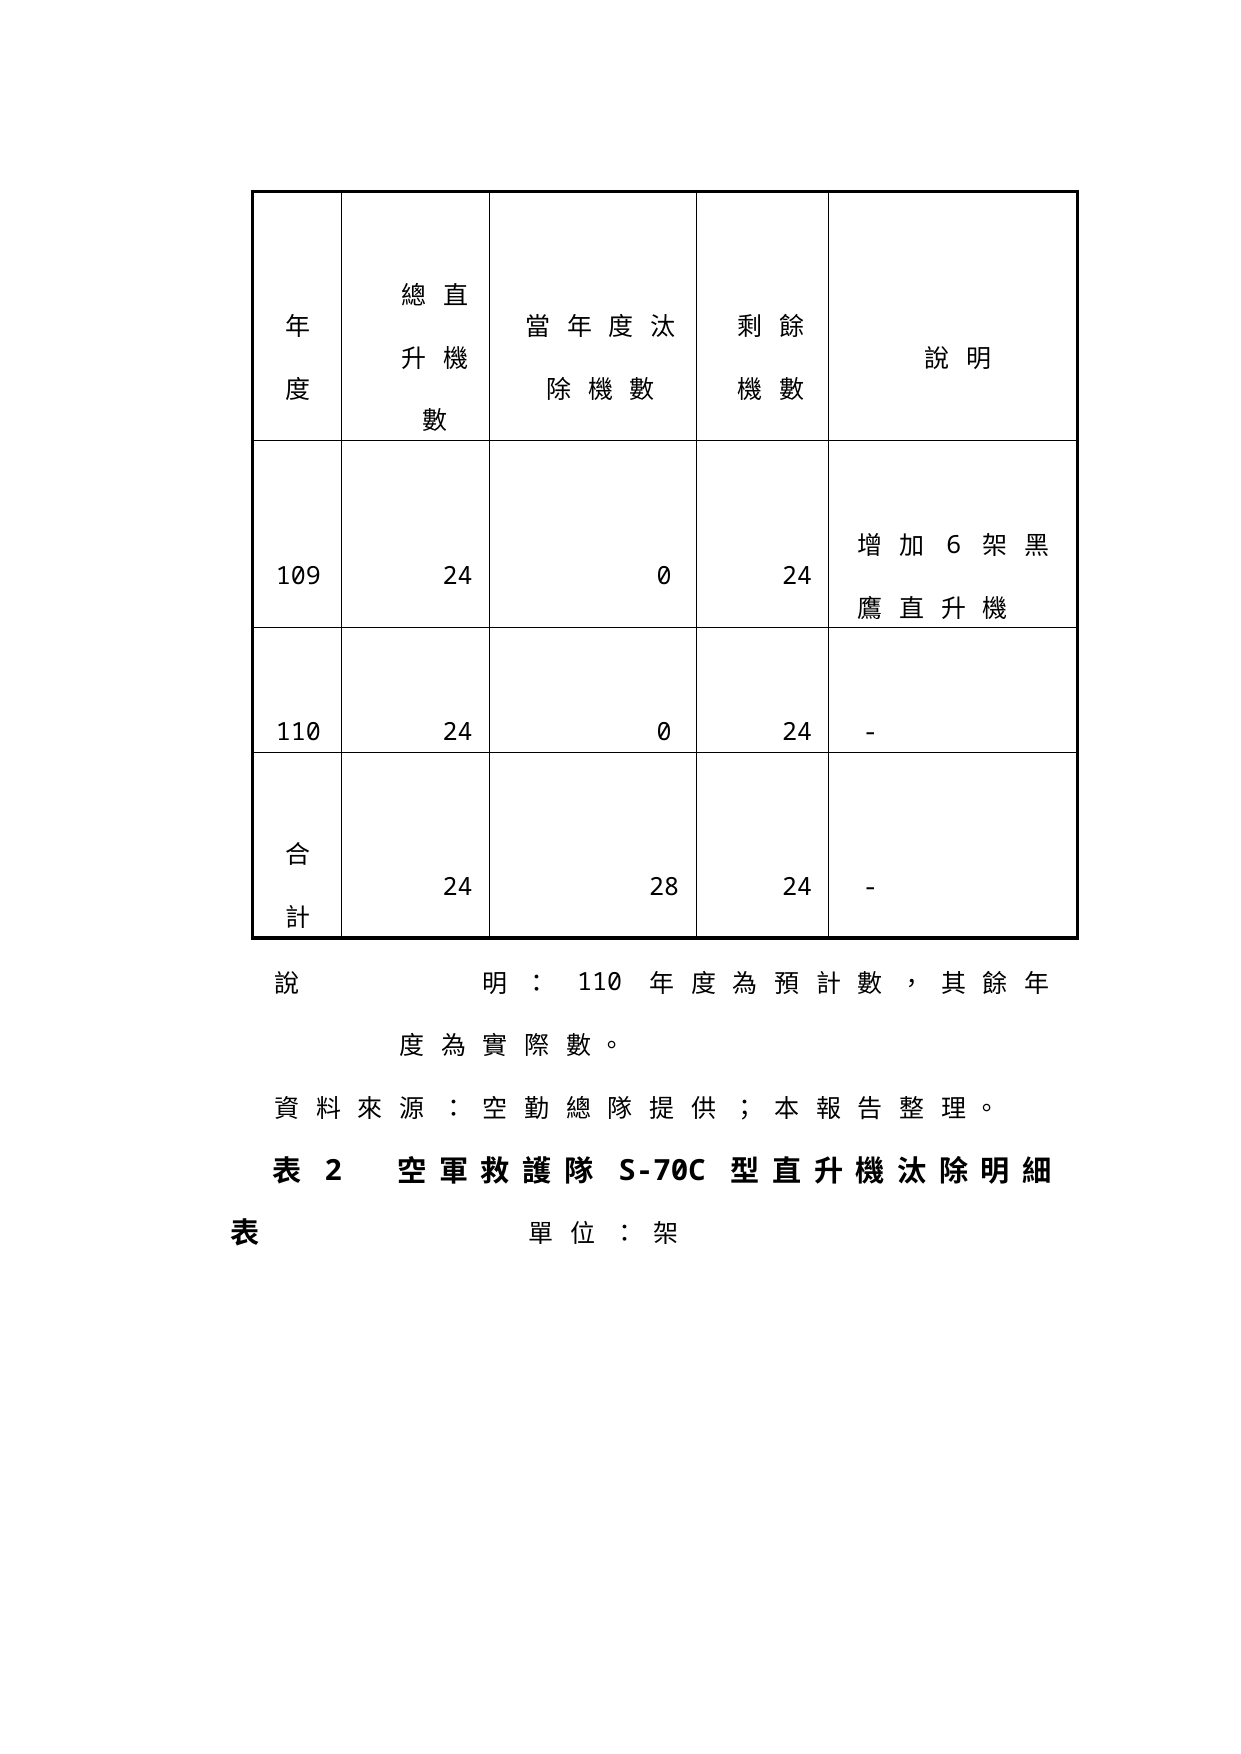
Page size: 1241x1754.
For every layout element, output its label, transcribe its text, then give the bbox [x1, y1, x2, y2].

table_cell 24 [342, 628, 489, 752]
table_header 說明 [829, 193, 1076, 439]
table_cell 增加6架黑鷹直升機 [829, 441, 1076, 627]
table_header 年度 [254, 193, 341, 439]
table_cell - [829, 753, 1076, 936]
table_header 剩餘機數 [697, 193, 828, 439]
text 說 明：110年度為預計數，其餘年度為實際數。 [242, 939, 1058, 1064]
table_cell 0 [490, 441, 696, 627]
table_cell 24 [697, 628, 828, 752]
table_header 總直升機數 [342, 193, 489, 439]
table_cell 24 [342, 753, 489, 936]
table_cell 合計 [254, 753, 341, 936]
table_cell 0 [490, 628, 696, 752]
table_cell 24 [697, 441, 828, 627]
table_header 當年度汰除機數 [490, 193, 696, 439]
table_cell 24 [697, 753, 828, 936]
table_cell 24 [342, 441, 489, 627]
table_cell 109 [254, 441, 341, 627]
table_cell 110 [254, 628, 341, 752]
table_cell 28 [490, 753, 696, 936]
text 資料來源：空勤總隊提供；本報告整理。 [242, 1064, 1058, 1127]
text 表2 空軍救護隊S-70C型直升機汰除明細表 單位：架 [208, 1127, 1058, 1252]
table_cell - [829, 628, 1076, 752]
